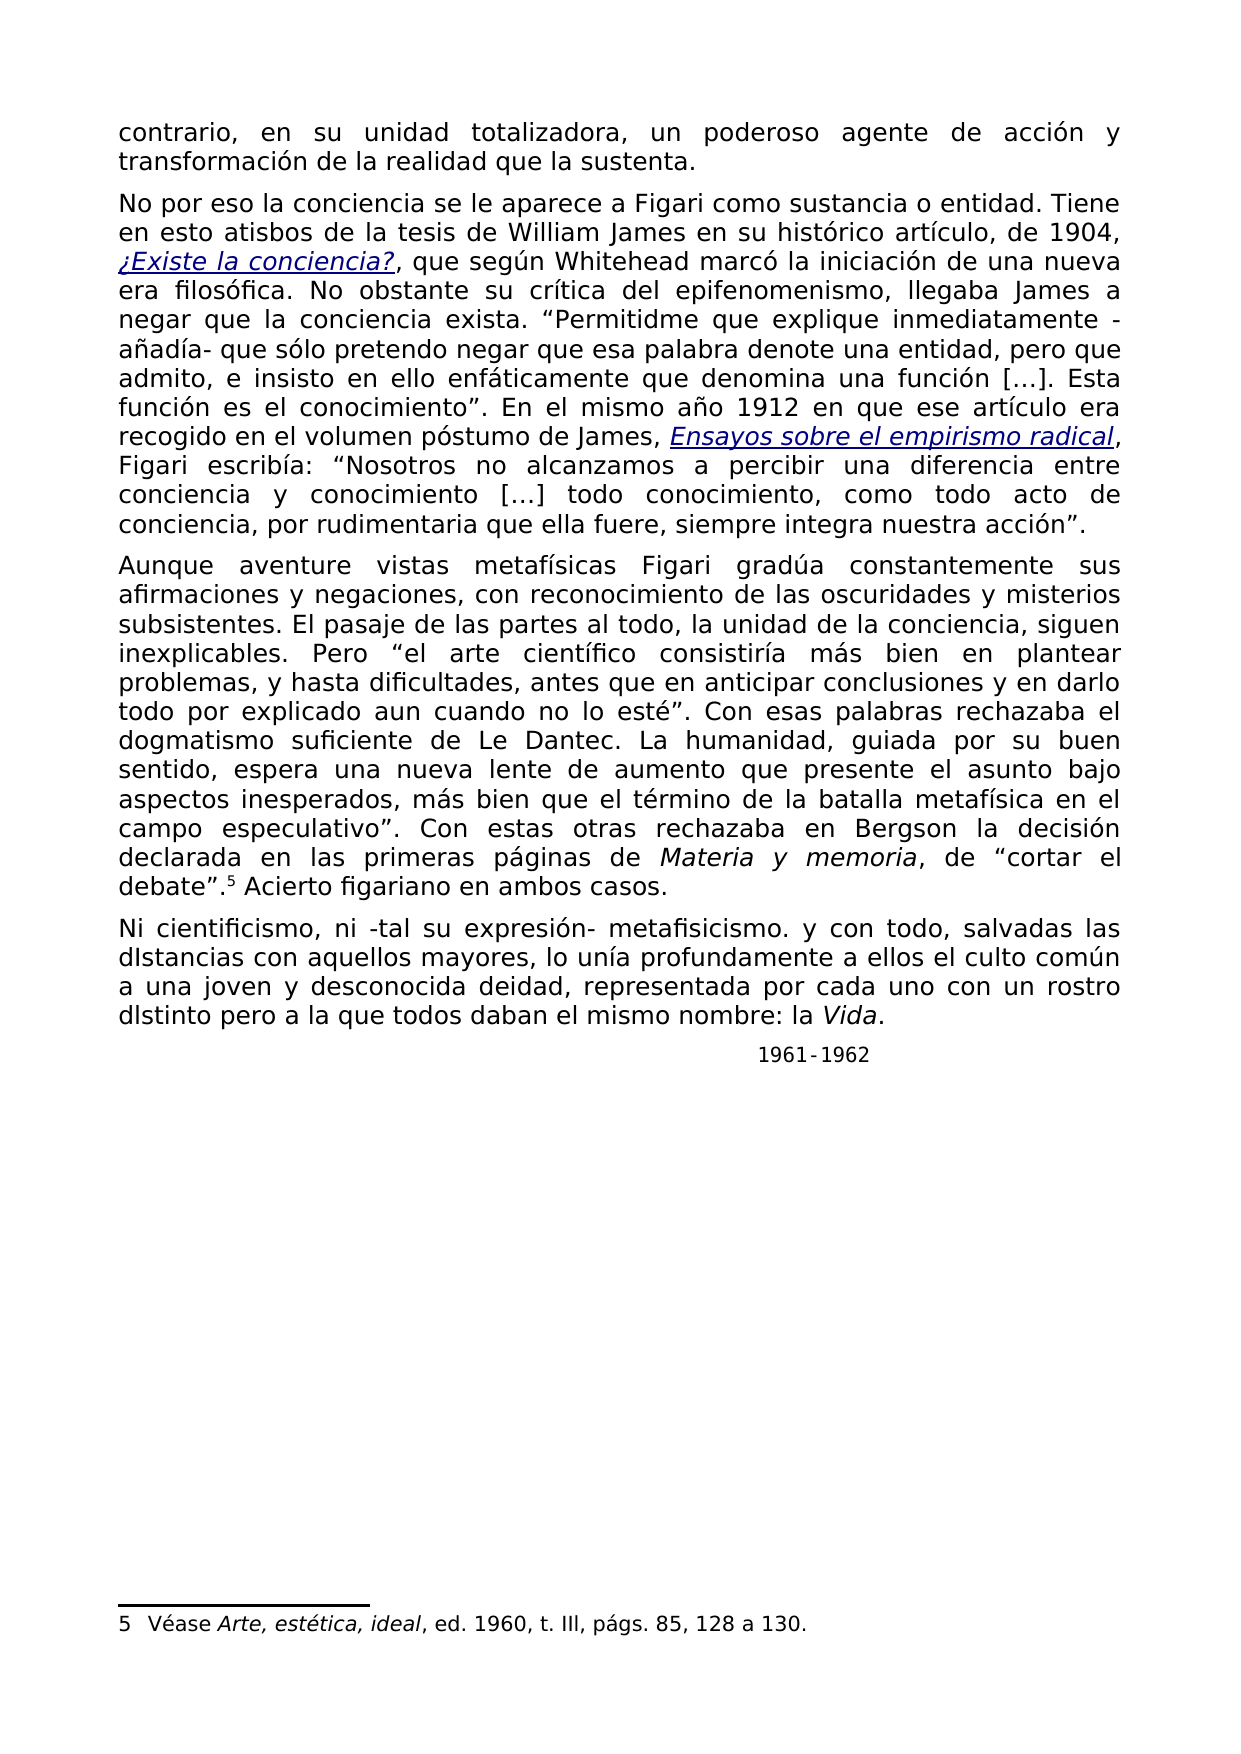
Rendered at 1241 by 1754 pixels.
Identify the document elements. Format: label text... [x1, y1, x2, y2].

text Ni cientificismo, ni -tal su expresión- metafisicismo. y con todo, salvadas las dIstancias con aquellos mayores, lo unía profundamente a ellos el culto común a una joven y desconocida deidad, representada por cada uno con un rostro dlstinto pero a la que todos daban el mismo nombre: la Vida. [118, 914, 1122, 1031]
text 1961-1962 [118, 1043, 1122, 1067]
text No por eso la conciencia se le aparece a Figari como sustancia o entidad. Tiene en esto atisbos de la tesis de William James en su histórico artículo, de 1904, ¿Existe la conciencia?, que según Whitehead marcó la iniciación de una nueva era filosófica. No obstante su crítica del epifenomenismo, llegaba James a negar que la conciencia exista. “Permitidme que explique inmediatamente -añadía- que sólo pretendo negar que esa palabra denote una entidad, pero que admito, e insisto en ello enfáticamente que denomina una función […]. Esta función es el conocimiento”. En el mismo año 1912 en que ese artículo era recogido en el volumen póstumo de James, Ensayos sobre el empirismo radical, Figari escribía: “Nosotros no alcanzamos a percibir una diferencia entre conciencia y conocimiento […] todo conocimiento, como todo acto de conciencia, por rudimentaria que ella fuere, siempre integra nuestra acción”. [118, 189, 1122, 539]
text Véase Arte, estética, ideal, ed. 1960, t. IIl, págs. 85, 128 a 130. [118, 1612, 1122, 1636]
text Aunque aventure vistas metafísicas Figari gradúa constantemente sus afirmaciones y negaciones, con reconocimiento de las oscuridades y misterios subsistentes. El pasaje de las partes al todo, la unidad de la conciencia, siguen inexplicables. Pero “el arte científico consistiría más bien en plantear problemas, y hasta dificultades, antes que en anticipar conclusiones y en darlo todo por explicado aun cuando no lo esté”. Con esas palabras rechazaba el dogmatismo suficiente de Le Dantec. La humanidad, guiada por su buen sentido, espera una nueva lente de aumento que presente el asunto bajo aspectos inesperados, más bien que el término de la batalla metafísica en el campo especulativo”. Con estas otras rechazaba en Bergson la decisión declarada en las primeras páginas de Materia y memoria, de “cortar el debate”. Acierto figariano en ambos casos. [118, 551, 1122, 901]
text contrario, en su unidad totalizadora, un poderoso agente de acción y transformación de la realidad que la sustenta. [118, 118, 1122, 176]
